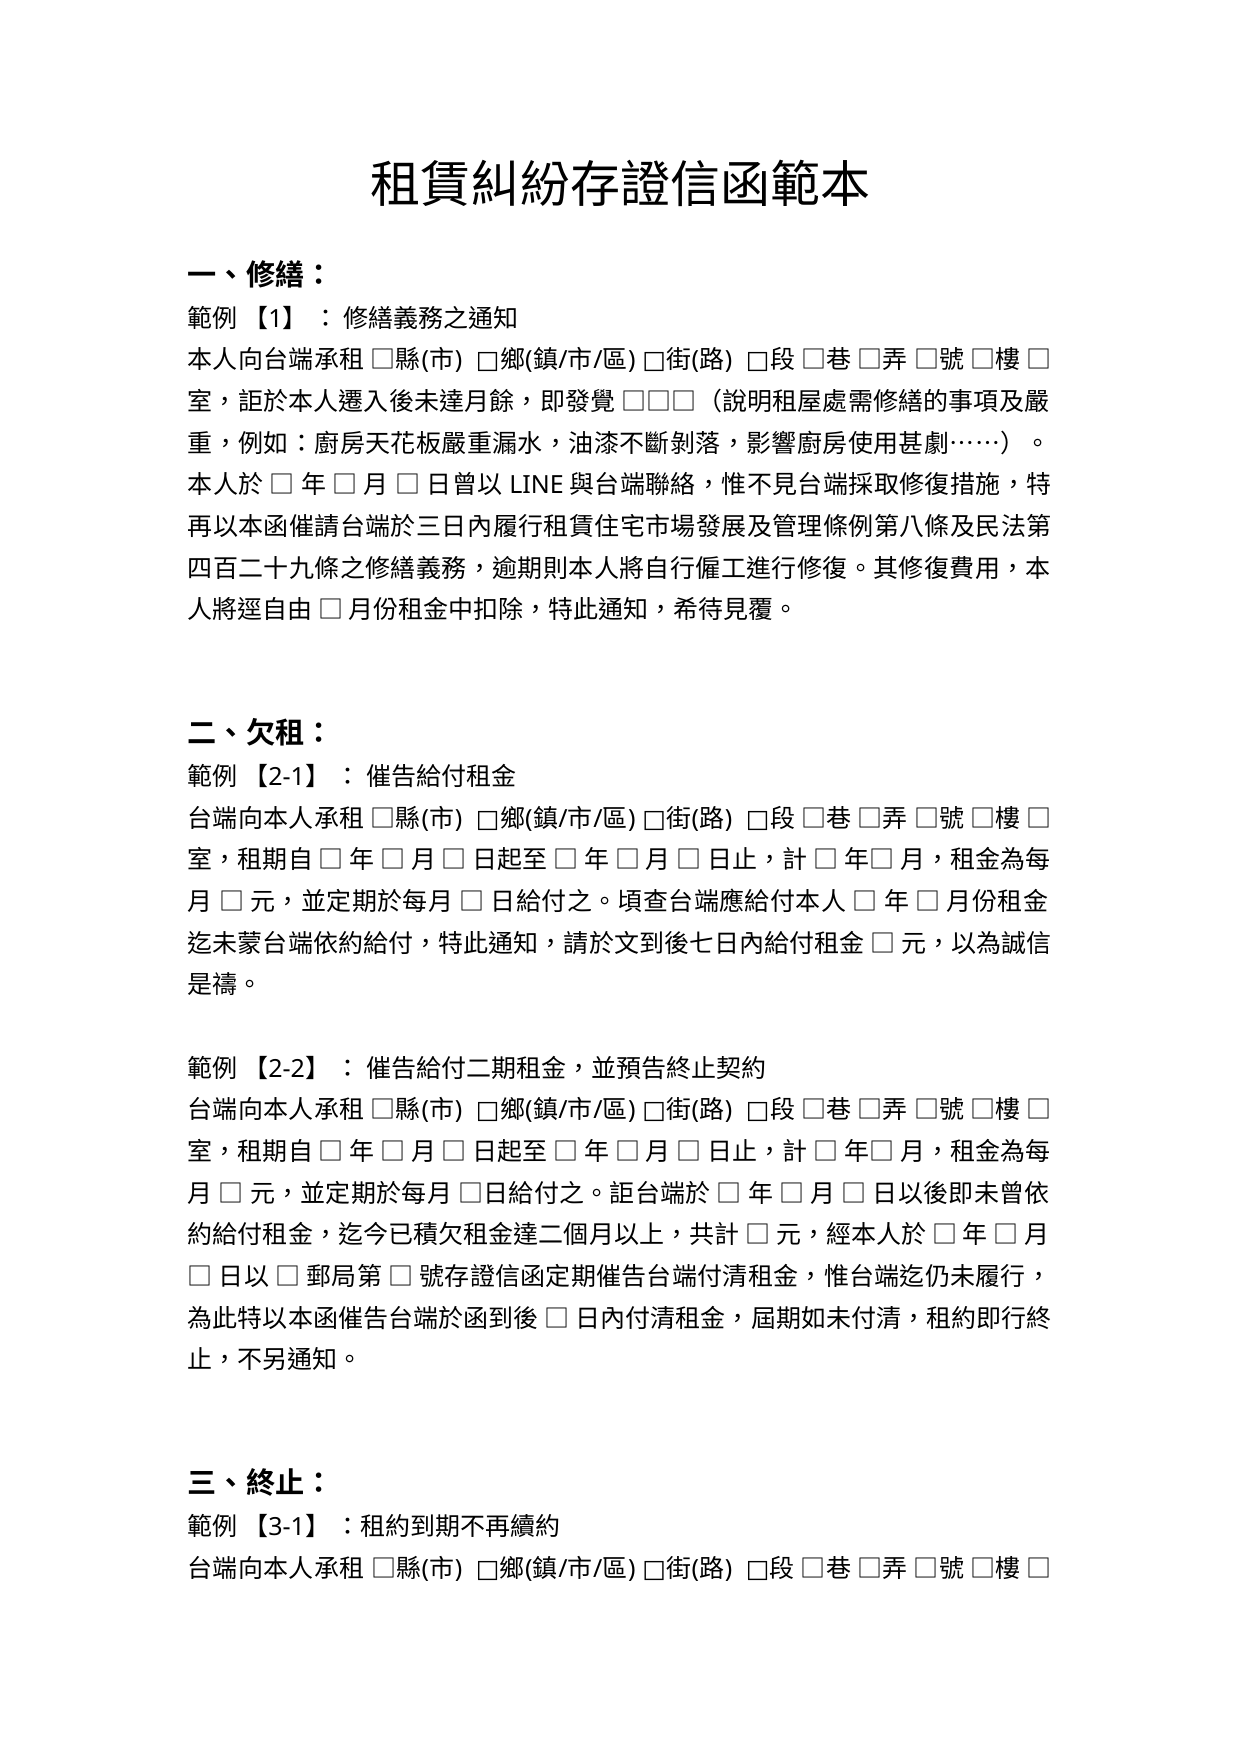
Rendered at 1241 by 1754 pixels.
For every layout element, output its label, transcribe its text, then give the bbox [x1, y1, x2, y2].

text 範例 【2-2】 ： 催告給付二期租金，並預告終止契約 台端向本人承租 □縣(市) □鄉(鎮/市/區) □街(路) □段 □巷 □弄 □號 □樓 □室，租期自 □ 年 □ 月 □ 日起至 □ 年 □ 月 □ 日止，計 □ 年□ 月，租金為每月 □ 元，並定期於每月 □日給付之。詎台端於 □ 年 □ 月 □ 日以後即未曾依約給付租金，迄今已積欠租金達二個月以上，共計 □ 元，經本人於 □ 年 □ 月 □ 日以 □ 郵局第 □ 號存證信函定期催告台端付清租金，惟台端迄仍未履行，為此特以本函催告台端於函到後 □ 日內付清租金，屆期如未付清，租約即行終止，不另通知。 [187, 1044, 1053, 1377]
text 範例 【2-1】 ： 催告給付租金 [187, 752, 1053, 794]
text 本人向台端承租 □縣(市) □鄉(鎮/市/區) □街(路) □段 □巷 □弄 □號 □樓 □室，詎於本人遷入後未達月餘，即發覺 □□□（說明租屋處需修繕的事項及嚴重，例如：廚房天花板嚴重漏水，油漆不斷剝落，影響廚房使用甚劇……）。本人於 □ 年 □ 月 □ 日曾以LINE與台端聯絡，惟不見台端採取修復措施，特再以本函催請台端於三日內履行租賃住宅市場發展及管理條例第八條及民法第四百二十九條之修繕義務，逾期則本人將自行僱工進行修復。其修復費用，本人將逕自由 □ 月份租金中扣除，特此通知，希待見覆。 [187, 335, 1053, 627]
text 台端向本人承租 □縣(市) □鄉(鎮/市/區) □街(路) □段 □巷 □弄 □號 □樓 □室，租期自 □ 年 □ 月 □ 日起至 □ 年 □ 月 □ 日止，計 □ 年□ 月，租金為每月 □ 元，並定期於每月 □ 日給付之。頃查台端應給付本人 □ 年 □ 月份租金，迄未蒙台端依約給付，特此通知，請於文到後七日內給付租金 □ 元，以為誠信是禱。 [187, 794, 1053, 1002]
text 租賃糾紛存證信函範本 [187, 169, 1053, 210]
text 二、欠租： [187, 710, 1053, 752]
text 範例 【1】 ： 修繕義務之通知 [187, 294, 1053, 335]
text 一、修繕： [187, 252, 1053, 294]
text 台端向本人承租 □縣(市) □鄉(鎮/市/區) □街(路) □段 □巷 □弄 □號 □樓 □ [187, 1544, 1053, 1585]
text 範例 【3-1】 ：租約到期不再續約 [187, 1502, 1053, 1544]
text 三、終止： [187, 1460, 1053, 1502]
